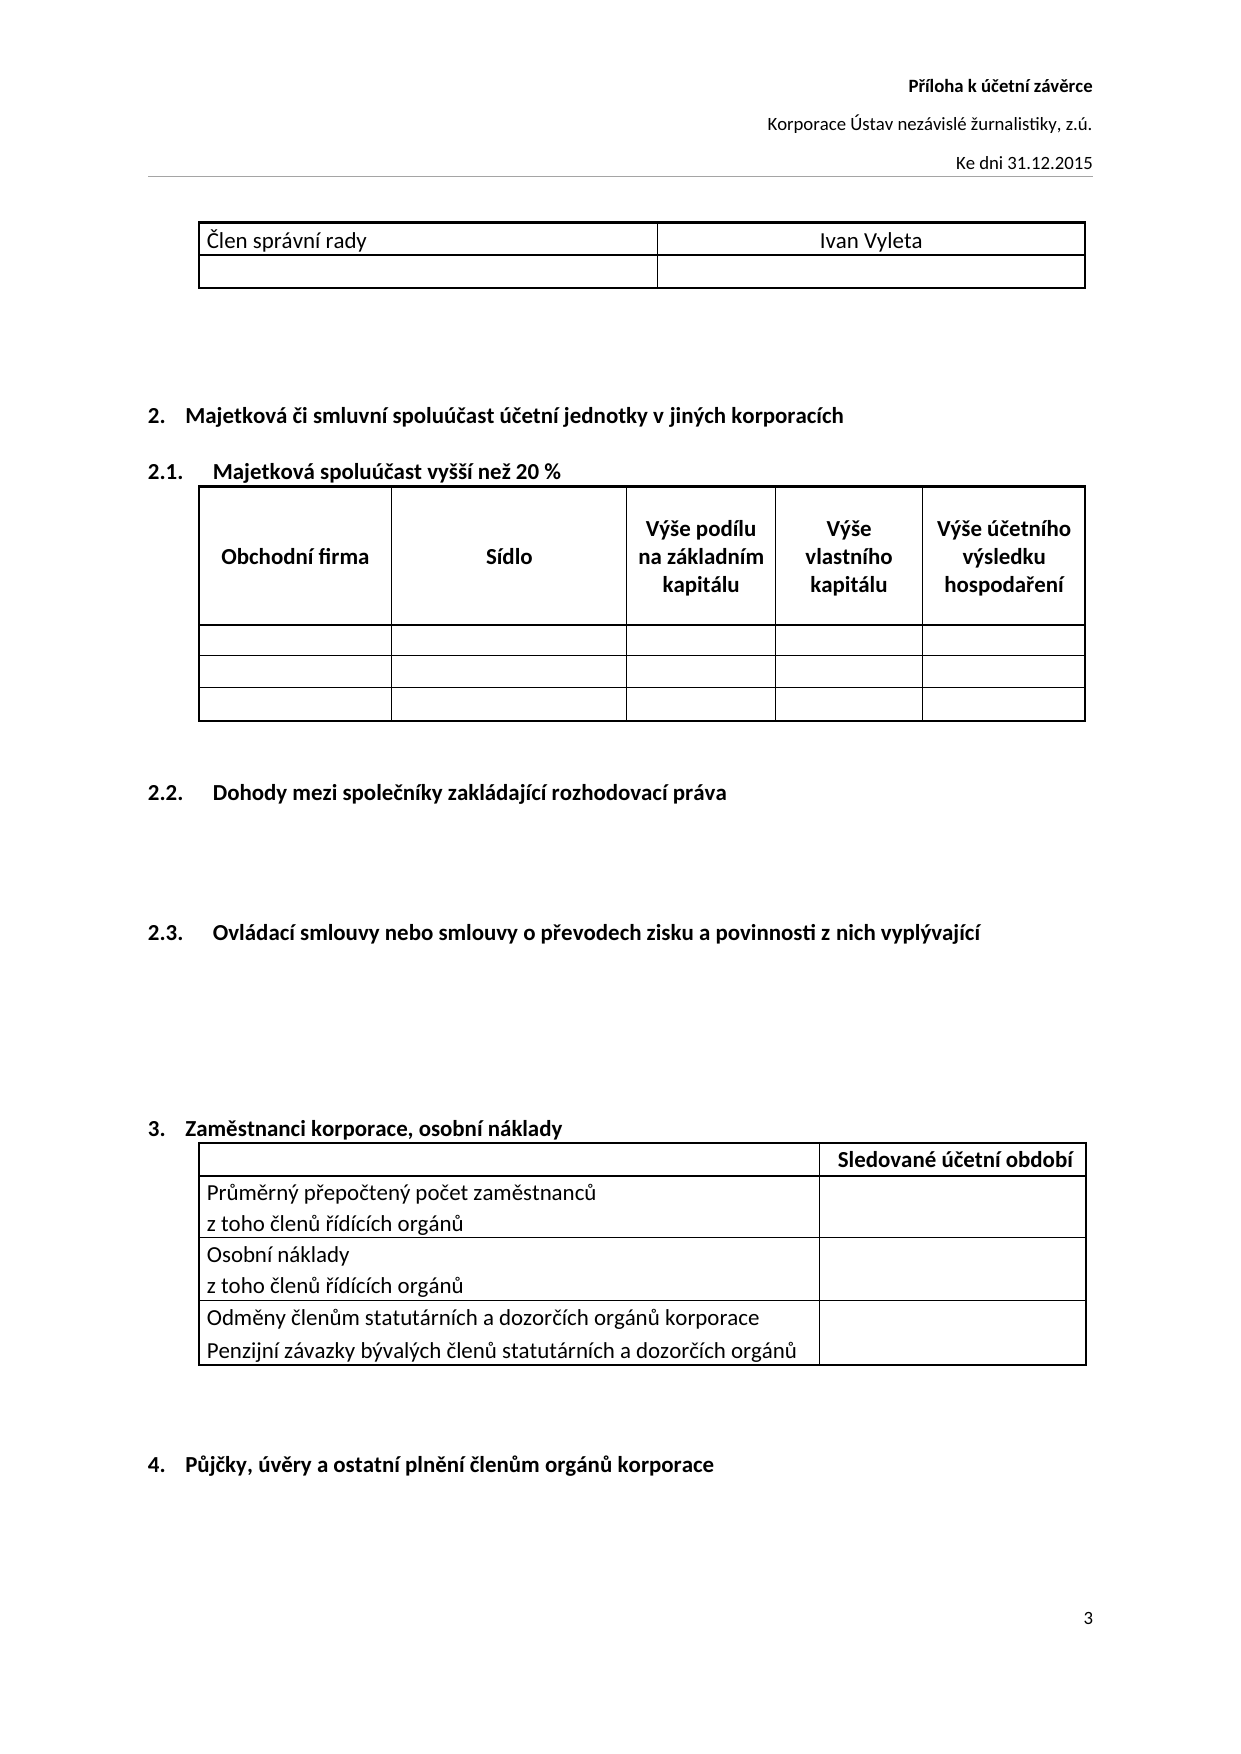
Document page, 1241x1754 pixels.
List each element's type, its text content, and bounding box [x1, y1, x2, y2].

table_header Výše vlastního kapitálu [776, 488, 922, 624]
table_header Sledované účetní období [820, 1144, 1085, 1175]
table_cell [820, 1269, 1085, 1300]
table_cell [658, 256, 1084, 287]
table_cell [923, 688, 1084, 719]
table_cell [820, 1238, 1085, 1268]
table_cell Odměny členům statutárních a dozorčích orgánů korporace [200, 1301, 819, 1331]
table_header Sídlo [392, 488, 626, 624]
table_cell [820, 1331, 1085, 1364]
table_cell Osobní náklady [200, 1238, 819, 1268]
table_header [200, 1144, 819, 1175]
table_cell [820, 1206, 1085, 1237]
subtitle Zaměstnanci korporace, osobní náklady [148, 1114, 1093, 1142]
subtitle Ovládací smlouvy nebo smlouvy o převodech zisku a povinnosti z nich vyplývající [148, 918, 1093, 946]
subtitle Majetková spoluúčast vyšší než 20 % [148, 457, 1093, 485]
table_cell [820, 1177, 1085, 1206]
subtitle Půjčky, úvěry a ostatní plnění členům orgánů korporace [148, 1450, 1093, 1478]
table_cell [627, 626, 775, 655]
table_cell Penzijní závazky bývalých členů statutárních a dozorčích orgánů [200, 1331, 819, 1364]
table_cell [820, 1301, 1085, 1331]
table_header Výše podílu na základním kapitálu [627, 488, 775, 624]
table_cell [923, 626, 1084, 655]
table_cell [200, 688, 391, 719]
table_cell z toho členů řídících orgánů [200, 1206, 819, 1237]
table_cell [627, 688, 775, 719]
table_cell [392, 626, 626, 655]
table_cell [200, 656, 391, 687]
table_cell [200, 626, 391, 655]
table_cell [392, 688, 626, 719]
table_cell [923, 656, 1084, 687]
table_header Obchodní firma [200, 488, 391, 624]
table_cell [627, 656, 775, 687]
subtitle Dohody mezi společníky zakládající rozhodovací práva [148, 778, 1093, 806]
subtitle Majetková či smluvní spoluúčast účetní jednotky v jiných korporacích [148, 401, 1093, 429]
table_cell Člen správní rady [200, 224, 657, 254]
table_cell [776, 626, 922, 655]
table_cell [776, 656, 922, 687]
table_cell [776, 688, 922, 719]
table_header Výše účetního výsledku hospodaření [923, 488, 1084, 624]
table_cell Ivan Vyleta [658, 224, 1084, 254]
table_cell [200, 256, 657, 287]
table_cell [392, 656, 626, 687]
table_cell z toho členů řídících orgánů [200, 1269, 819, 1300]
table_cell Průměrný přepočtený počet zaměstnanců [200, 1177, 819, 1206]
